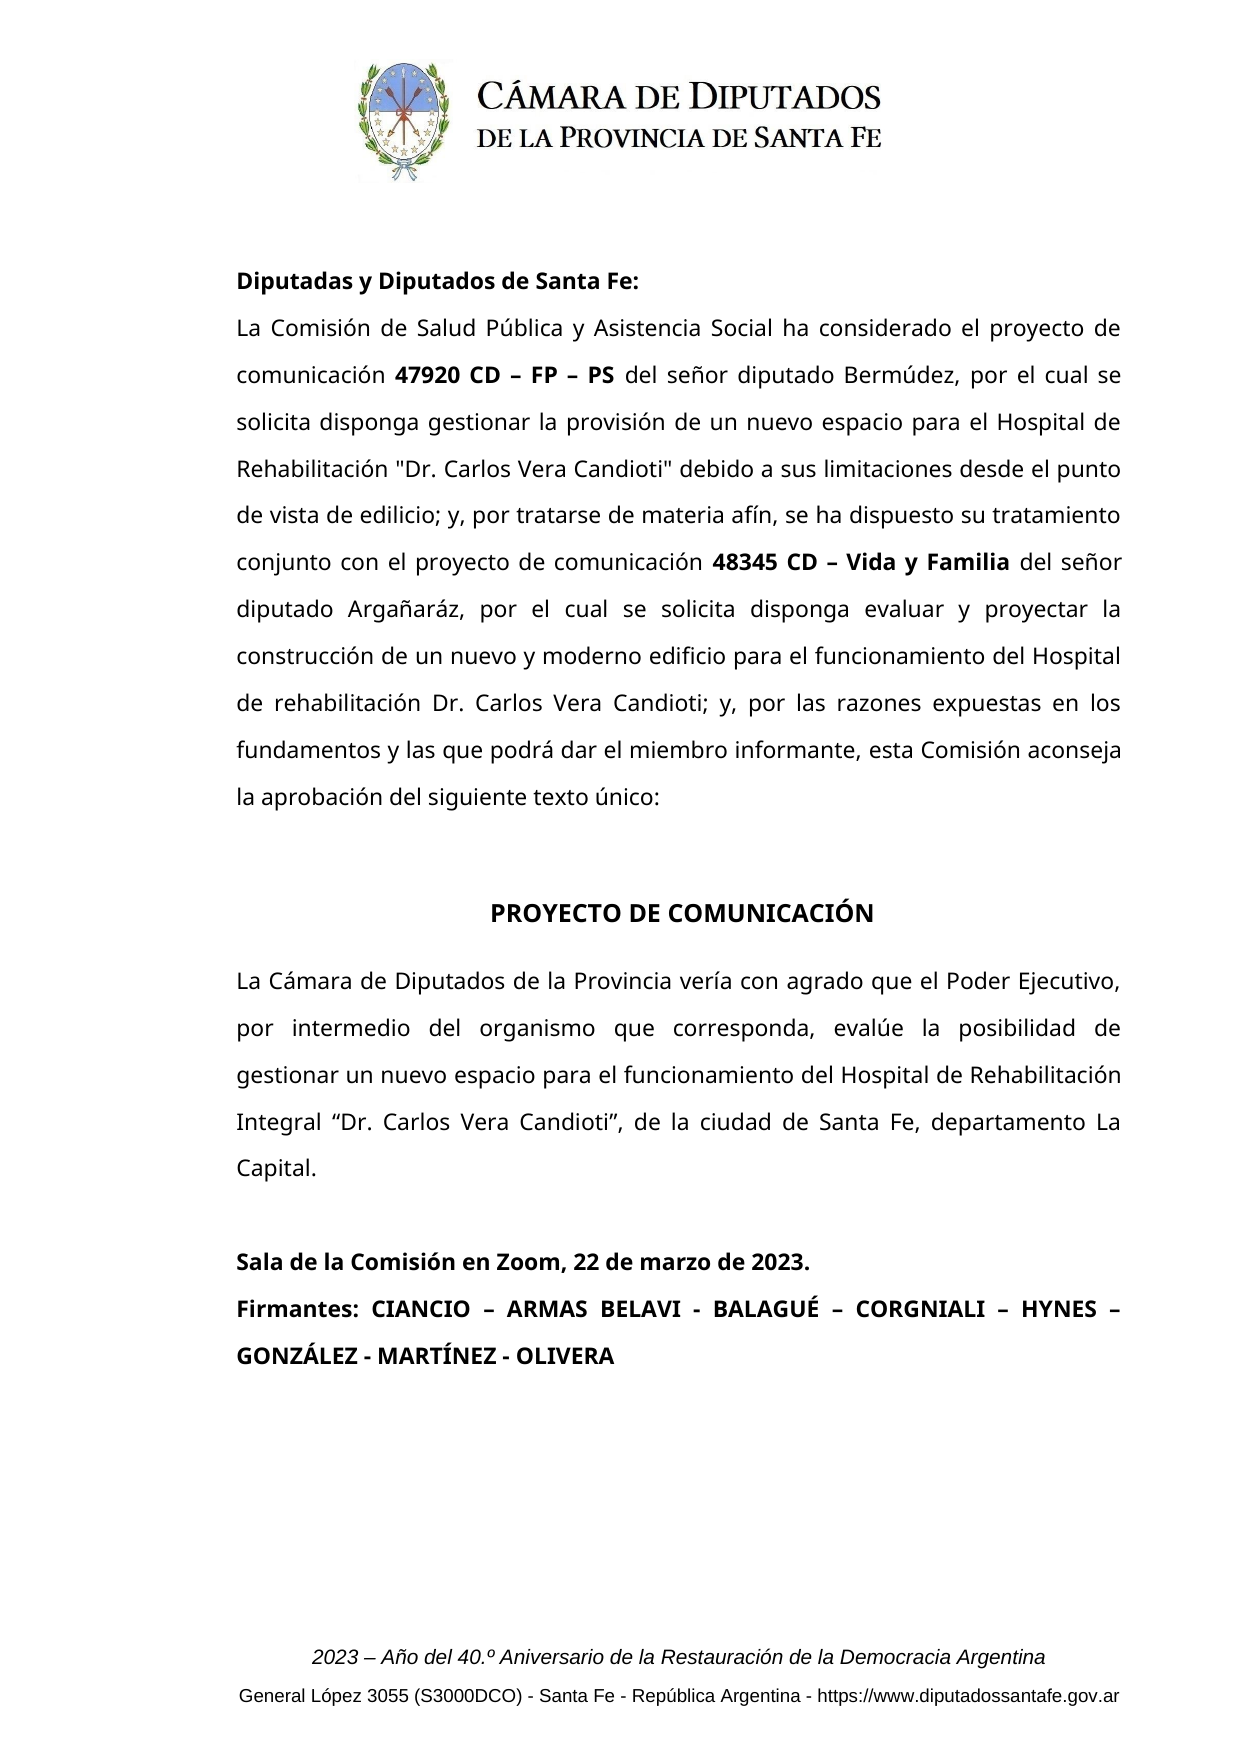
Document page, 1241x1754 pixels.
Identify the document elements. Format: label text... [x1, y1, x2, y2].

text PROYECTO DE COMUNICACIÓN [236, 896, 1122, 930]
picture [354, 59, 886, 183]
text Sala de la Comisión en Zoom, 22 de marzo de 2023. [236, 1246, 1122, 1277]
text Diputadas y Diputados de Santa Fe: [236, 265, 1122, 296]
text La Comisión de Salud Pública y Asistencia Social ha considerado el proyecto de comunicación 47920 CD – FP – PS del señor diputado Bermúdez, por el cual se solicita disponga gestionar la provisión de un nuevo espacio para el Hospital de Rehabilitación "Dr. Carlos Vera Candioti" debido a sus limitaciones desde el punto de vista de edilicio; y, por tratarse de materia afín, se ha dispuesto su tratamiento conjunto con el proyecto de comunicación 48345 CD – Vida y Familia del señor diputado Argañaráz, por el cual se solicita disponga evaluar y proyectar la construcción de un nuevo y moderno edificio para el funcionamiento del Hospital de rehabilitación Dr. Carlos Vera Candioti; y, por las razones expuestas en los fundamentos y las que podrá dar el miembro informante, esta Comisión aconseja la aprobación del siguiente texto único: [236, 312, 1122, 812]
text La Cámara de Diputados de la Provincia vería con agrado que el Poder Ejecutivo, por intermedio del organismo que corresponda, evalúe la posibilidad de gestionar un nuevo espacio para el funcionamiento del Hospital de Rehabilitación Integral “Dr. Carlos Vera Candioti”, de la ciudad de Santa Fe, departamento La Capital. [236, 965, 1122, 1183]
text Firmantes: CIANCIO – ARMAS BELAVI - BALAGUÉ – CORGNIALI – HYNES – GONZÁLEZ - MARTÍNEZ - OLIVERA [236, 1293, 1122, 1371]
